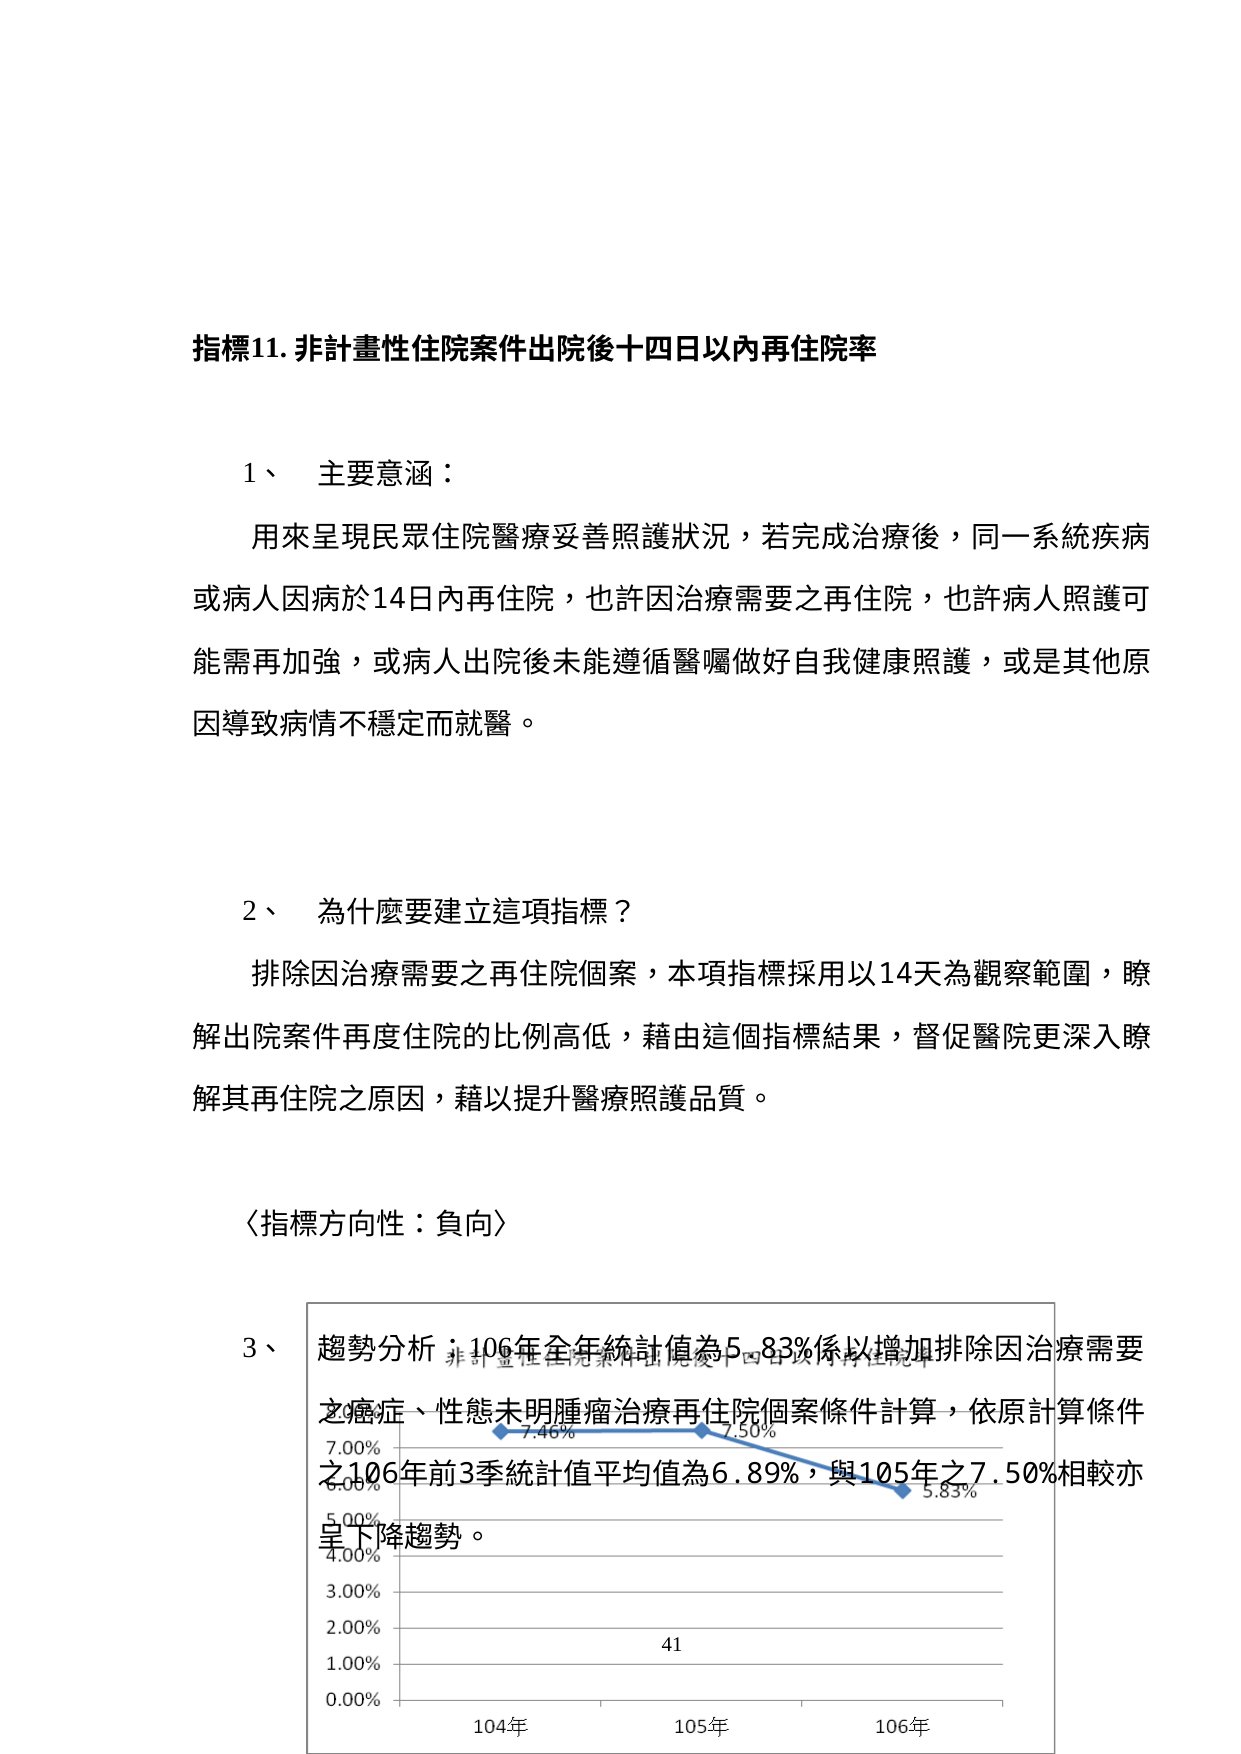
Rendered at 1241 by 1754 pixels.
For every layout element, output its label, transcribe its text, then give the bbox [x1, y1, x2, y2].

text 〈指標方向性：負向〉 [192, 1180, 1145, 1243]
list 趨勢分析：106年全年統計值為5.83%係以增加排除因治療需要之癌症、性態未明腫瘤治療再住院個案條件計算，依原計算條件之106年前3季統計值平均值為6.89%，與105年之7.50%相較亦呈下降趨勢。 [1056, 1305, 1145, 1555]
table_cell [192, 243, 202, 305]
table_header [202, 180, 211, 243]
table_header [192, 180, 202, 243]
text 指標11. 非計畫性住院案件出院後十四日以內再住院率 [192, 305, 1145, 368]
table_cell [202, 243, 211, 305]
list 趨勢分析：106年全年統計值為5.83%係以增加排除因治療需要之癌症、性態未明腫瘤治療再住院個案條件計算，依原計算條件之106年前3季統計值平均值為6.89%，與105年之7.50%相較亦呈下降趨勢。 [242, 1305, 306, 1555]
text 用來呈現民眾住院醫療妥善照護狀況，若完成治療後，同一系統疾病或病人因病於14日內再住院，也許因治療需要之再住院，也許病人照護可能需再加強，或病人出院後未能遵循醫囑做好自我健康照護，或是其他原因導致病情不穩定而就醫。 [192, 493, 1152, 743]
text 排除因治療需要之再住院個案，本項指標採用以14天為觀察範圍，瞭解出院案件再度住院的比例高低，藉由這個指標結果，督促醫院更深入瞭解其再住院之原因，藉以提升醫療照護品質。 [192, 930, 1152, 1118]
list 主要意涵： [242, 430, 1145, 493]
list 為什麼要建立這項指標？ [242, 868, 1145, 930]
